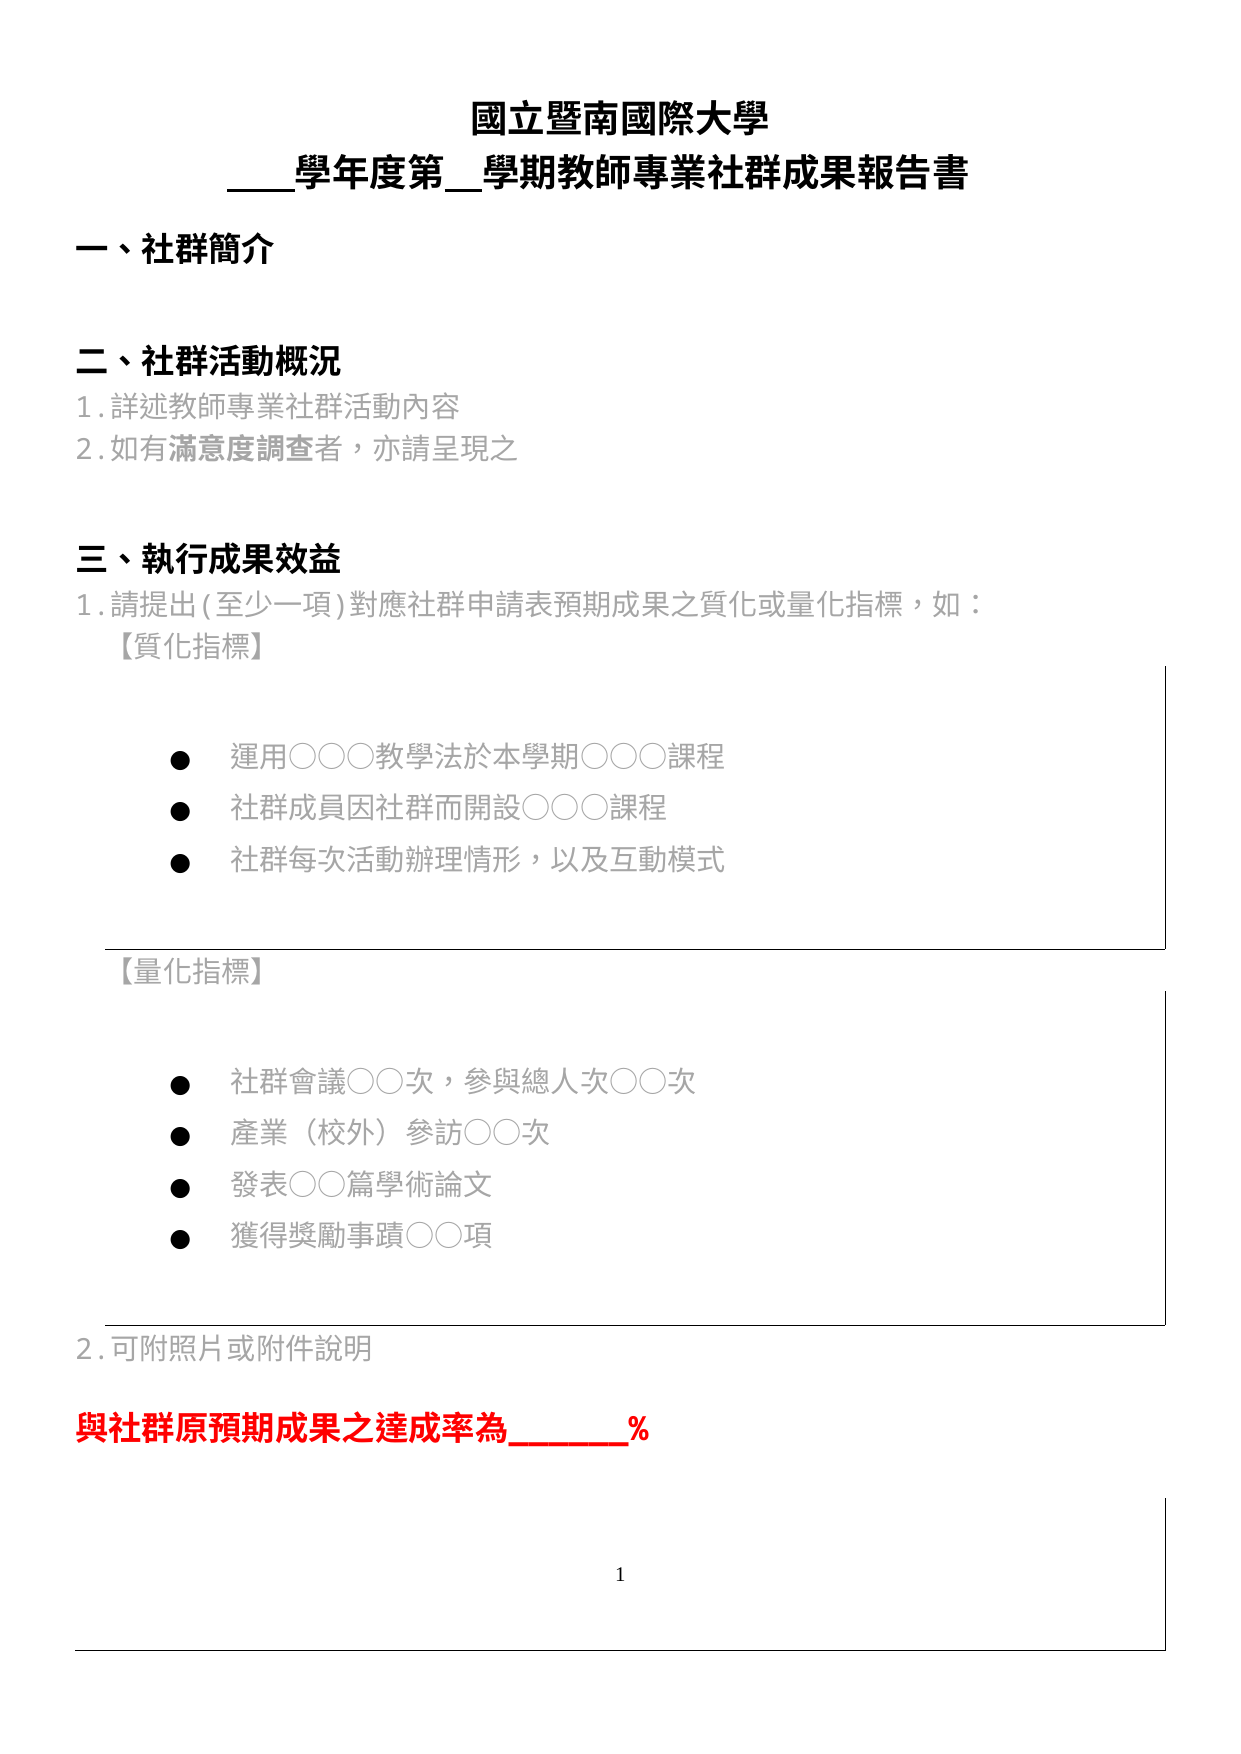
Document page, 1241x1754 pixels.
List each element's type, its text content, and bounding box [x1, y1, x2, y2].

text 與社群原預期成果之達成率為______% [75, 1401, 1165, 1450]
text 一、社群簡介 [75, 222, 1165, 271]
list 社群會議○○次，參與總人次○○次 [104, 991, 1165, 1107]
list 社群每次活動辦理情形，以及互動模式 [104, 833, 1165, 949]
text 【質化指標】 [104, 624, 1165, 666]
list 獲得獎勵事蹟○○項 [104, 1209, 1165, 1325]
list 發表○○篇學術論文 [104, 1158, 1165, 1209]
text 2.可附照片或附件說明 [75, 1325, 1165, 1368]
text 二、社群活動概況 [75, 335, 1165, 383]
text 2.如有滿意度調查者，亦請呈現之 [75, 426, 1165, 468]
text 學年度第 學期教師專業社群成果報告書 [31, 143, 1165, 197]
text 1.詳述教師專業社群活動內容 [75, 383, 1165, 426]
list 運用○○○教學法於本學期○○○課程 [104, 666, 1165, 782]
text 【量化指標】 [104, 949, 1165, 991]
text 1.請提出(至少一項)對應社群申請表預期成果之質化或量化指標，如： [75, 581, 1165, 624]
text 國立暨南國際大學 [75, 89, 1165, 143]
list 社群成員因社群而開設○○○課程 [104, 782, 1165, 833]
list 產業（校外）參訪○○次 [104, 1107, 1165, 1158]
text 三、執行成果效益 [75, 533, 1165, 581]
